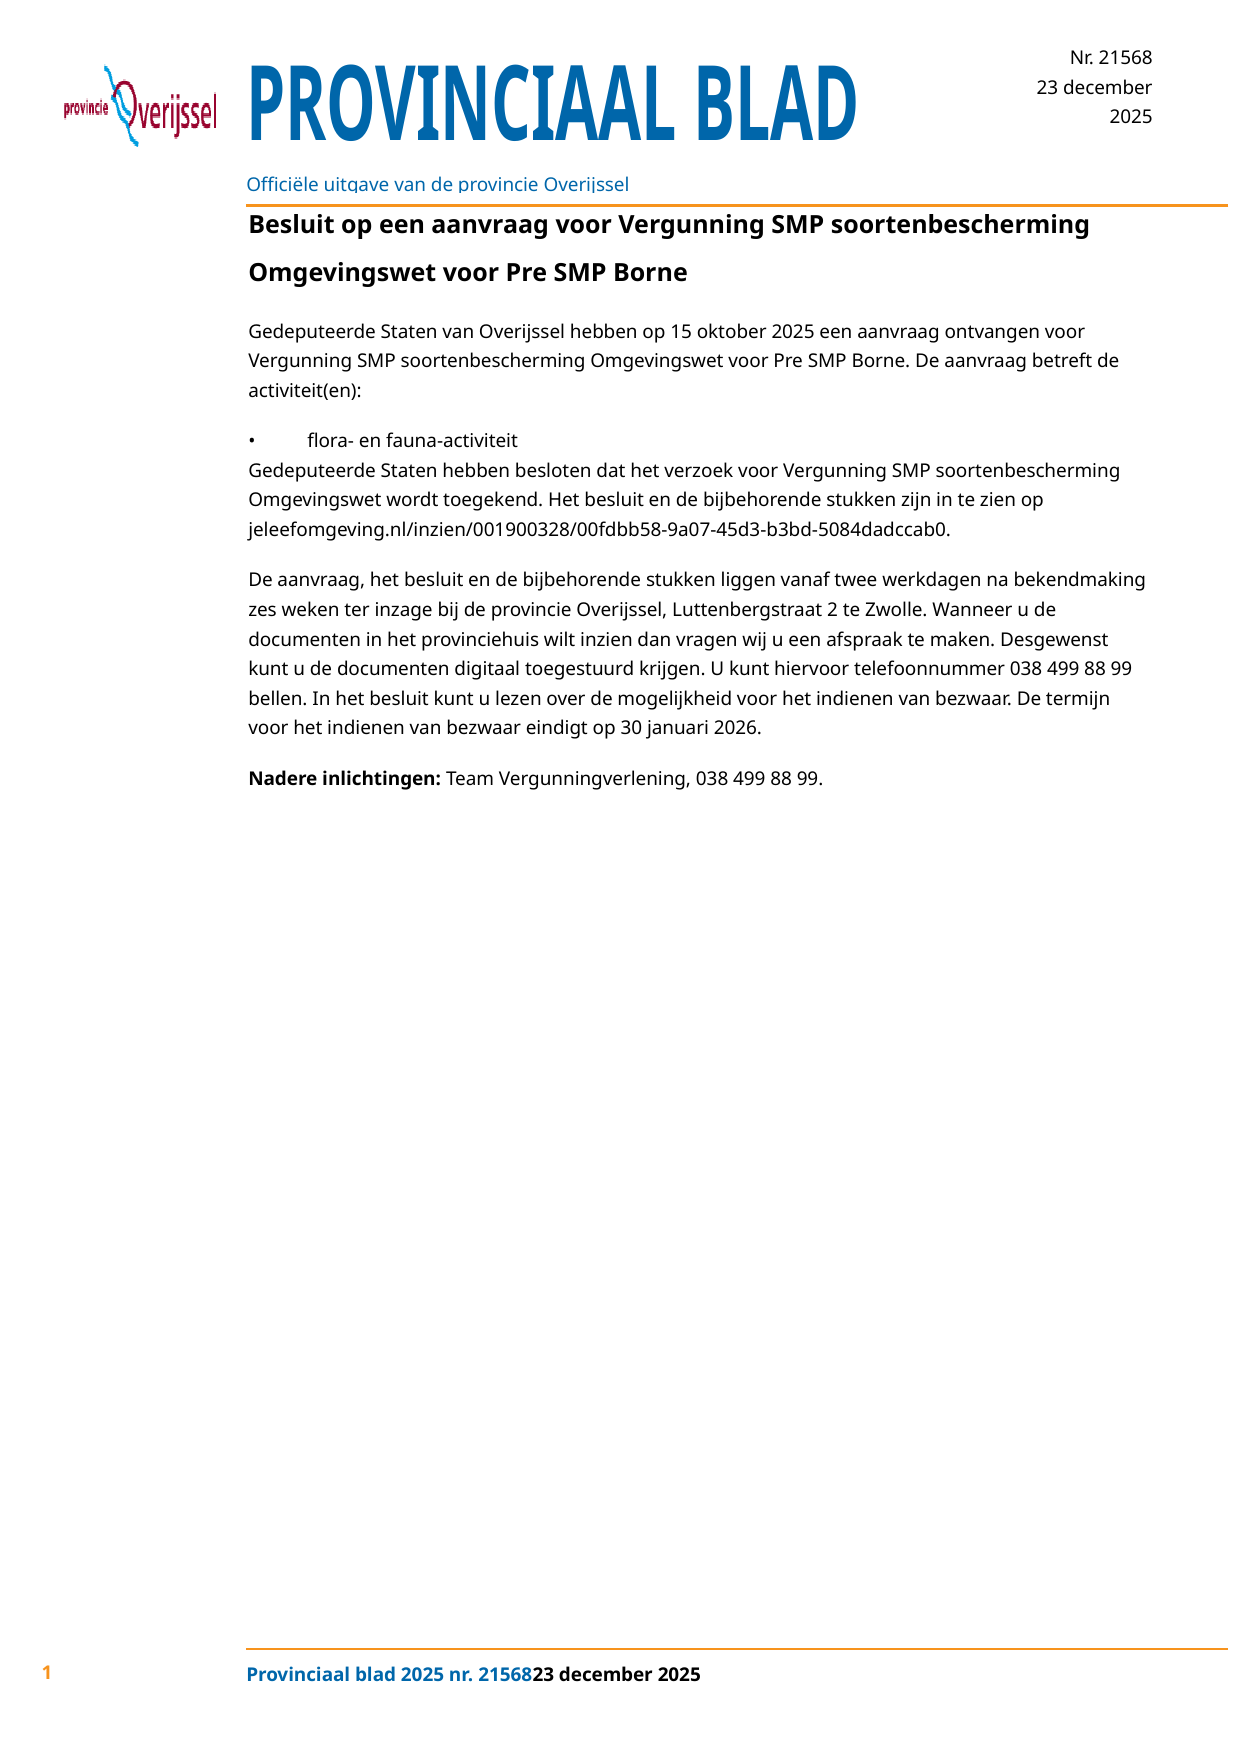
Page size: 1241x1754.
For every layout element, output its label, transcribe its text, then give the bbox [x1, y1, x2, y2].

text Gedeputeerde Staten van Overijssel hebben op 15 oktober 2025 een aanvraag ontvangen voor Vergunning SMP soortenbescherming Omgevingswet voor Pre SMP Borne. De aanvraag betreft de activiteit(en): [248, 318, 1152, 403]
text De aanvraag, het besluit en de bijbehorende stukken liggen vanaf twee werkdagen na bekendmaking zes weken ter inzage bij de provincie Overijssel, Luttenbergstraat 2 te Zwolle. Wanneer u de documenten in het provinciehuis wilt inzien dan vragen wij u een afspraak te maken. Desgewenst kunt u de documenten digitaal toegestuurd krijgen. U kunt hiervoor telefoonnummer 038 499 88 99 bellen. In het besluit kunt u lezen over de mogelijkheid voor het indienen van bezwaar. De termijn voor het indienen van bezwaar eindigt op 30 januari 2026. [248, 567, 1152, 740]
text Besluit op een aanvraag voor Vergunning SMP soortenbescherming Omgevingswet voor Pre SMP Borne [248, 207, 1152, 288]
picture [41, 47, 231, 172]
text Gedeputeerde Staten hebben besloten dat het verzoek voor Vergunning SMP soortenbescherming Omgevingswet wordt toegekend. Het besluit en de bijbehorende stukken zijn in te zien op jeleefomgeving.nl/inzien/001900328/00fdbb58-9a07-45d3-b3bd-5084dadccab0. [248, 457, 1152, 542]
text Nadere inlichtingen: Team Vergunningverlening, 038 499 88 99. [248, 765, 1152, 791]
list flora- en fauna-activiteit [248, 427, 1152, 453]
